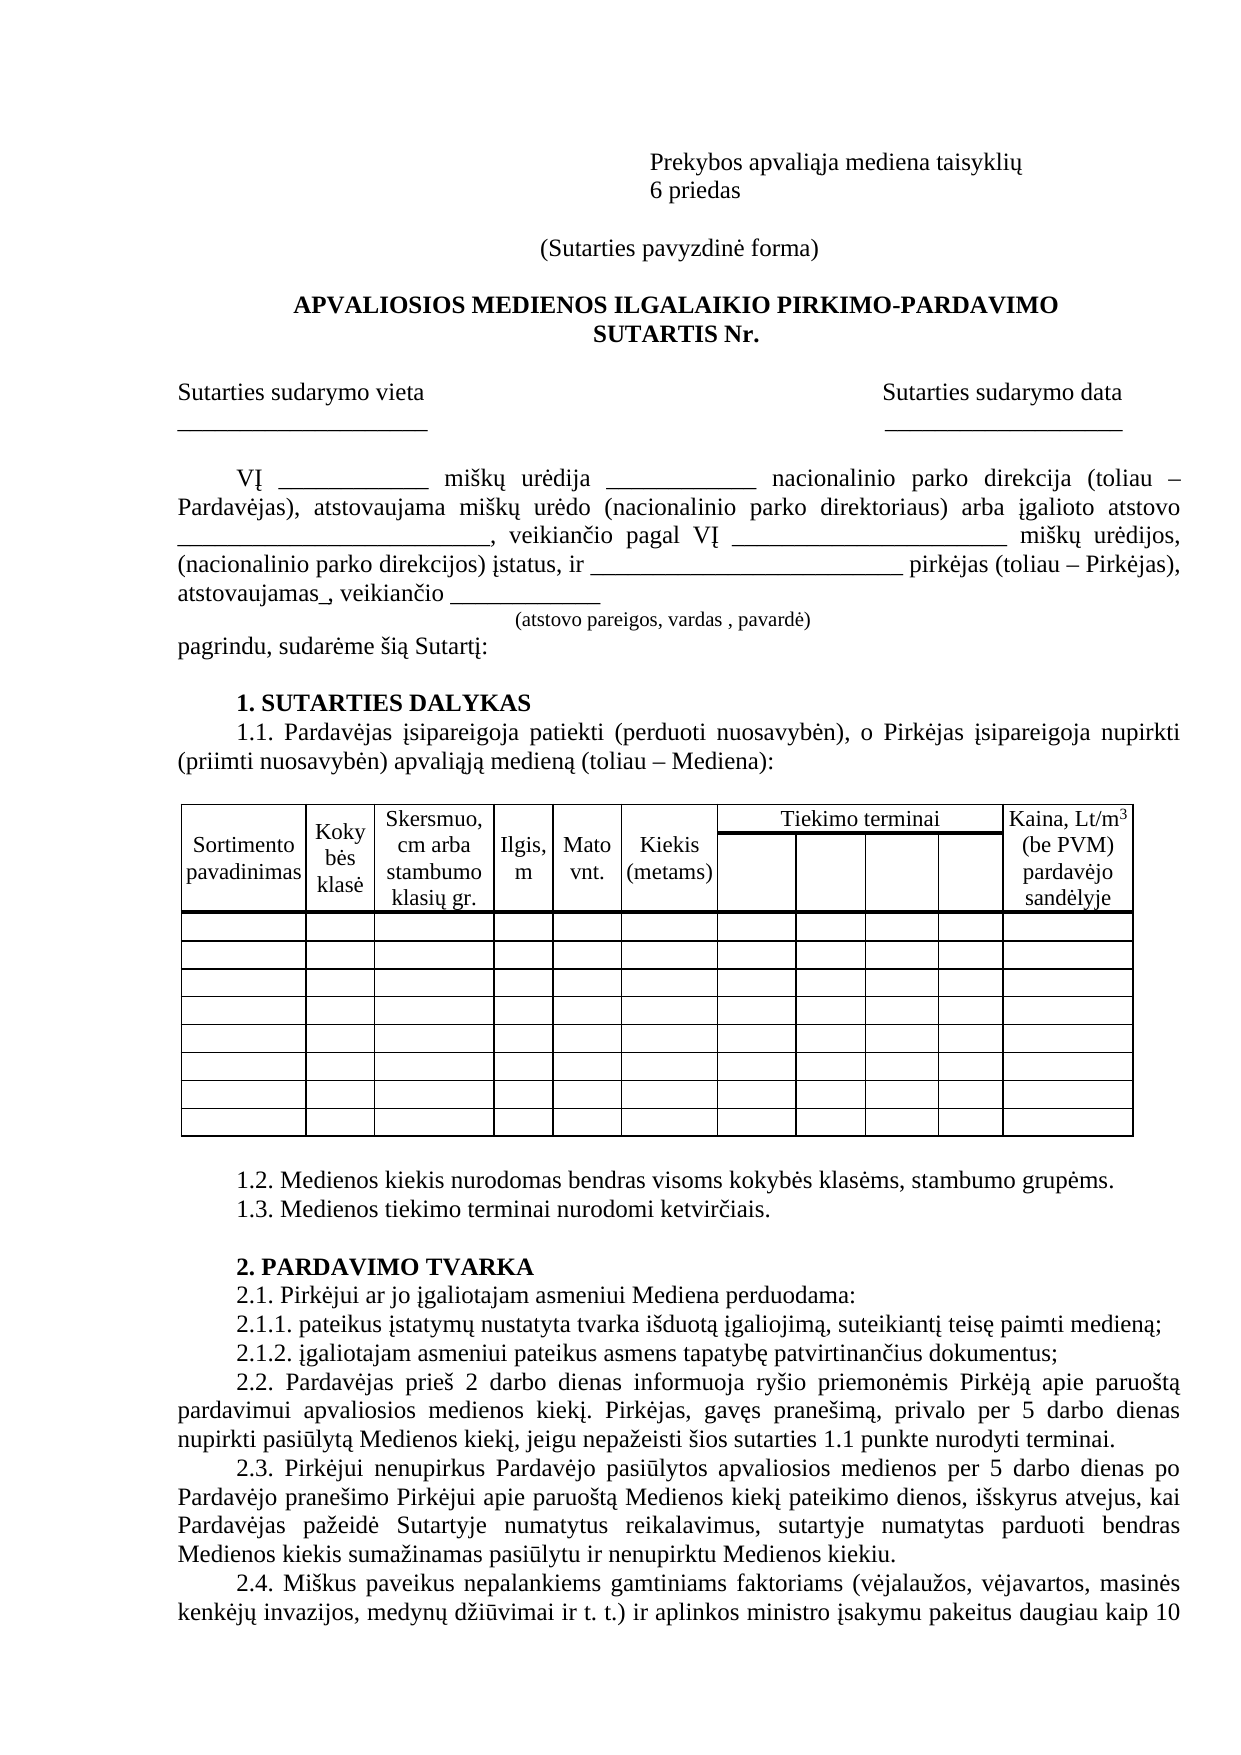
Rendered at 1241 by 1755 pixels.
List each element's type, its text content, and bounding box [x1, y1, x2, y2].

table_cell [554, 997, 621, 1024]
table_header Kiekis (metams) [622, 805, 717, 910]
table_cell [375, 997, 493, 1024]
table_cell [866, 1053, 938, 1079]
table_cell [939, 1025, 1002, 1052]
text 1.2. Medienos kiekis nurodomas bendras visoms kokybės klasėms, stambumo grupėms. [177, 1166, 1181, 1194]
table_cell [622, 1109, 717, 1135]
table_cell [939, 942, 1002, 968]
table_cell [622, 942, 717, 968]
table_cell [797, 914, 865, 940]
table_cell [1004, 1109, 1132, 1135]
table_cell [375, 914, 493, 940]
table_cell [495, 914, 552, 940]
table_cell [495, 997, 552, 1024]
table_cell [622, 970, 717, 996]
table_header Kaina, Lt/m3 (be PVM) pardavėjo sandėlyje [1004, 805, 1132, 910]
text 2.2. Pardavėjas prieš 2 darbo dienas informuoja ryšio priemonėmis Pirkėją apie paruoštą pardavimui apvaliosios medienos kiekį. Pirkėjas, gavęs pranešimą, privalo per 5 darbo dienas nupirkti pasiūlytą Medienos kiekį, jeigu nepažeisti šios sutarties 1.1 punkte nurodyti terminai. [177, 1367, 1181, 1453]
table_cell [718, 1081, 795, 1107]
table_cell [307, 1081, 374, 1107]
table_cell [939, 1081, 1002, 1107]
table_header Sortimento pavadinimas [182, 805, 305, 910]
table_cell [307, 942, 374, 968]
table_cell [797, 1053, 865, 1079]
table_cell [718, 1025, 795, 1052]
text 1.3. Medienos tiekimo terminai nurodomi ketvirčiais. [177, 1194, 1181, 1223]
table_cell [1004, 1081, 1132, 1107]
table_cell [495, 1025, 552, 1052]
table_cell [495, 942, 552, 968]
table_cell [718, 970, 795, 996]
table_cell [622, 1053, 717, 1079]
table_cell [797, 1025, 865, 1052]
table_cell [182, 1025, 305, 1052]
table_cell [797, 970, 865, 996]
table_cell [866, 942, 938, 968]
text 6 priedas [649, 176, 1181, 204]
table_cell [622, 997, 717, 1024]
table_cell [554, 1081, 621, 1107]
table_cell [866, 1109, 938, 1135]
table_cell [866, 1081, 938, 1107]
table_cell [182, 942, 305, 968]
table_cell [182, 997, 305, 1024]
table_cell [797, 1081, 865, 1107]
table_cell [375, 942, 493, 968]
table_cell [307, 970, 374, 996]
table_cell [797, 942, 865, 968]
table_cell [866, 970, 938, 996]
table_cell [1004, 942, 1132, 968]
table_cell [495, 1053, 552, 1079]
text (atstovo pareigos, vardas , pavardė) [515, 607, 1181, 631]
table_cell [866, 914, 938, 940]
table_cell [939, 997, 1002, 1024]
table_header Skersmuo, cm arba stambumo klasių gr. [375, 805, 493, 910]
table_cell [797, 1109, 865, 1135]
table_cell [866, 1025, 938, 1052]
table_cell [554, 1025, 621, 1052]
table_cell [375, 970, 493, 996]
table_cell [554, 914, 621, 940]
table_cell [939, 1053, 1002, 1079]
table_cell [375, 1025, 493, 1052]
table_cell [718, 835, 795, 910]
table_header Ilgis, m [495, 805, 552, 910]
text Prekybos apvaliąja mediena taisyklių [649, 147, 1181, 176]
table_cell [797, 835, 865, 910]
table_cell [1004, 914, 1132, 940]
table_header Tiekimo terminai [718, 805, 1002, 831]
table_cell [182, 1081, 305, 1107]
text VĮ ____________ miškų urėdija ____________ nacionalinio parko direkcija (toliau – Pardavėjas), atstovaujama miškų urėdo (nacionalinio parko direktoriaus) arba įgalioto atstovo _________________________, veikiančio pagal VĮ ______________________ miškų urėdijos, (nacionalinio parko direkcijos) įstatus, ir _________________________ pirkėjas (toliau – Pirkėjas), atstovaujamas , veikiančio ____________ [177, 463, 1181, 607]
table_cell [375, 1109, 493, 1135]
table_cell [307, 1053, 374, 1079]
text (Sutarties pavyzdinė forma) [177, 233, 1181, 262]
table_cell [307, 1109, 374, 1135]
table_cell [939, 970, 1002, 996]
table_cell [495, 1109, 552, 1135]
table_header Kokybės klasė [307, 805, 374, 910]
text 2.1. Pirkėjui ar jo įgaliotajam asmeniui Mediena perduodama: [177, 1281, 1181, 1309]
table_cell [622, 1081, 717, 1107]
text 1. SUTARTIES DALYKAS [177, 688, 1181, 717]
table_cell [554, 1053, 621, 1079]
table_cell [1004, 970, 1132, 996]
table_cell [554, 1109, 621, 1135]
table_cell [718, 1053, 795, 1079]
text Sutarties sudarymo vieta Sutarties sudarymo data [177, 377, 1181, 406]
table_cell [307, 1025, 374, 1052]
text 2. PARDAVIMO TVARKA [177, 1252, 1181, 1281]
table_cell [1004, 1025, 1132, 1052]
table_cell [554, 942, 621, 968]
text 2.3. Pirkėjui nenupirkus Pardavėjo pasiūlytos apvaliosios medienos per 5 darbo dienas po Pardavėjo pranešimo Pirkėjui apie paruoštą Medienos kiekį pateikimo dienos, išskyrus atvejus, kai Pardavėjas pažeidė Sutartyje numatytus reikalavimus, sutartyje numatytas parduoti bendras Medienos kiekis sumažinamas pasiūlytu ir nenupirktu Medienos kiekiu. [177, 1453, 1181, 1568]
text 2.1.2. įgaliotajam asmeniui pateikus asmens tapatybę patvirtinančius dokumentus; [177, 1338, 1181, 1367]
text 2.4. Miškus paveikus nepalankiems gamtiniams faktoriams (vėjalaužos, vėjavartos, masinės kenkėjų invazijos, medynų džiūvimai ir t. t.) ir aplinkos ministro įsakymu pakeitus daugiau kaip 10 [177, 1568, 1181, 1626]
text 2.1.1. pateikus įstatymų nustatyta tvarka išduotą įgaliojimą, suteikiantį teisę paimti medieną; [177, 1309, 1181, 1338]
table_cell [718, 1109, 795, 1135]
table_cell [718, 997, 795, 1024]
table_cell [622, 914, 717, 940]
table_cell [495, 1081, 552, 1107]
table_cell [307, 997, 374, 1024]
text ____________________ ___________________ [177, 406, 1181, 434]
table_cell [182, 1109, 305, 1135]
table_cell [718, 942, 795, 968]
table_cell [622, 1025, 717, 1052]
table_cell [375, 1081, 493, 1107]
table_cell [495, 970, 552, 996]
table_header Mato vnt. [554, 805, 621, 910]
table_cell [375, 1053, 493, 1079]
table_cell [1004, 997, 1132, 1024]
table_cell [939, 914, 1002, 940]
text APVALIOSIOS MEDIENOS ILGALAIKIO PIRKIMO-PARDAVIMO SUTARTIS Nr. [177, 291, 1181, 348]
text pagrindu, sudarėme šią Sutartį: [177, 631, 1181, 660]
table_cell [866, 835, 938, 910]
table_cell [182, 1053, 305, 1079]
table_cell [1004, 1053, 1132, 1079]
table_cell [307, 914, 374, 940]
table_cell [939, 835, 1002, 910]
table_cell [182, 970, 305, 996]
table_cell [866, 997, 938, 1024]
table_cell [797, 997, 865, 1024]
table_cell [182, 914, 305, 940]
table_cell [554, 970, 621, 996]
table_cell [939, 1109, 1002, 1135]
table_cell [718, 914, 795, 940]
text 1.1. Pardavėjas įsipareigoja patiekti (perduoti nuosavybėn), o Pirkėjas įsipareigoja nupirkti (priimti nuosavybėn) apvaliąją medieną (toliau – Mediena): [177, 717, 1181, 775]
